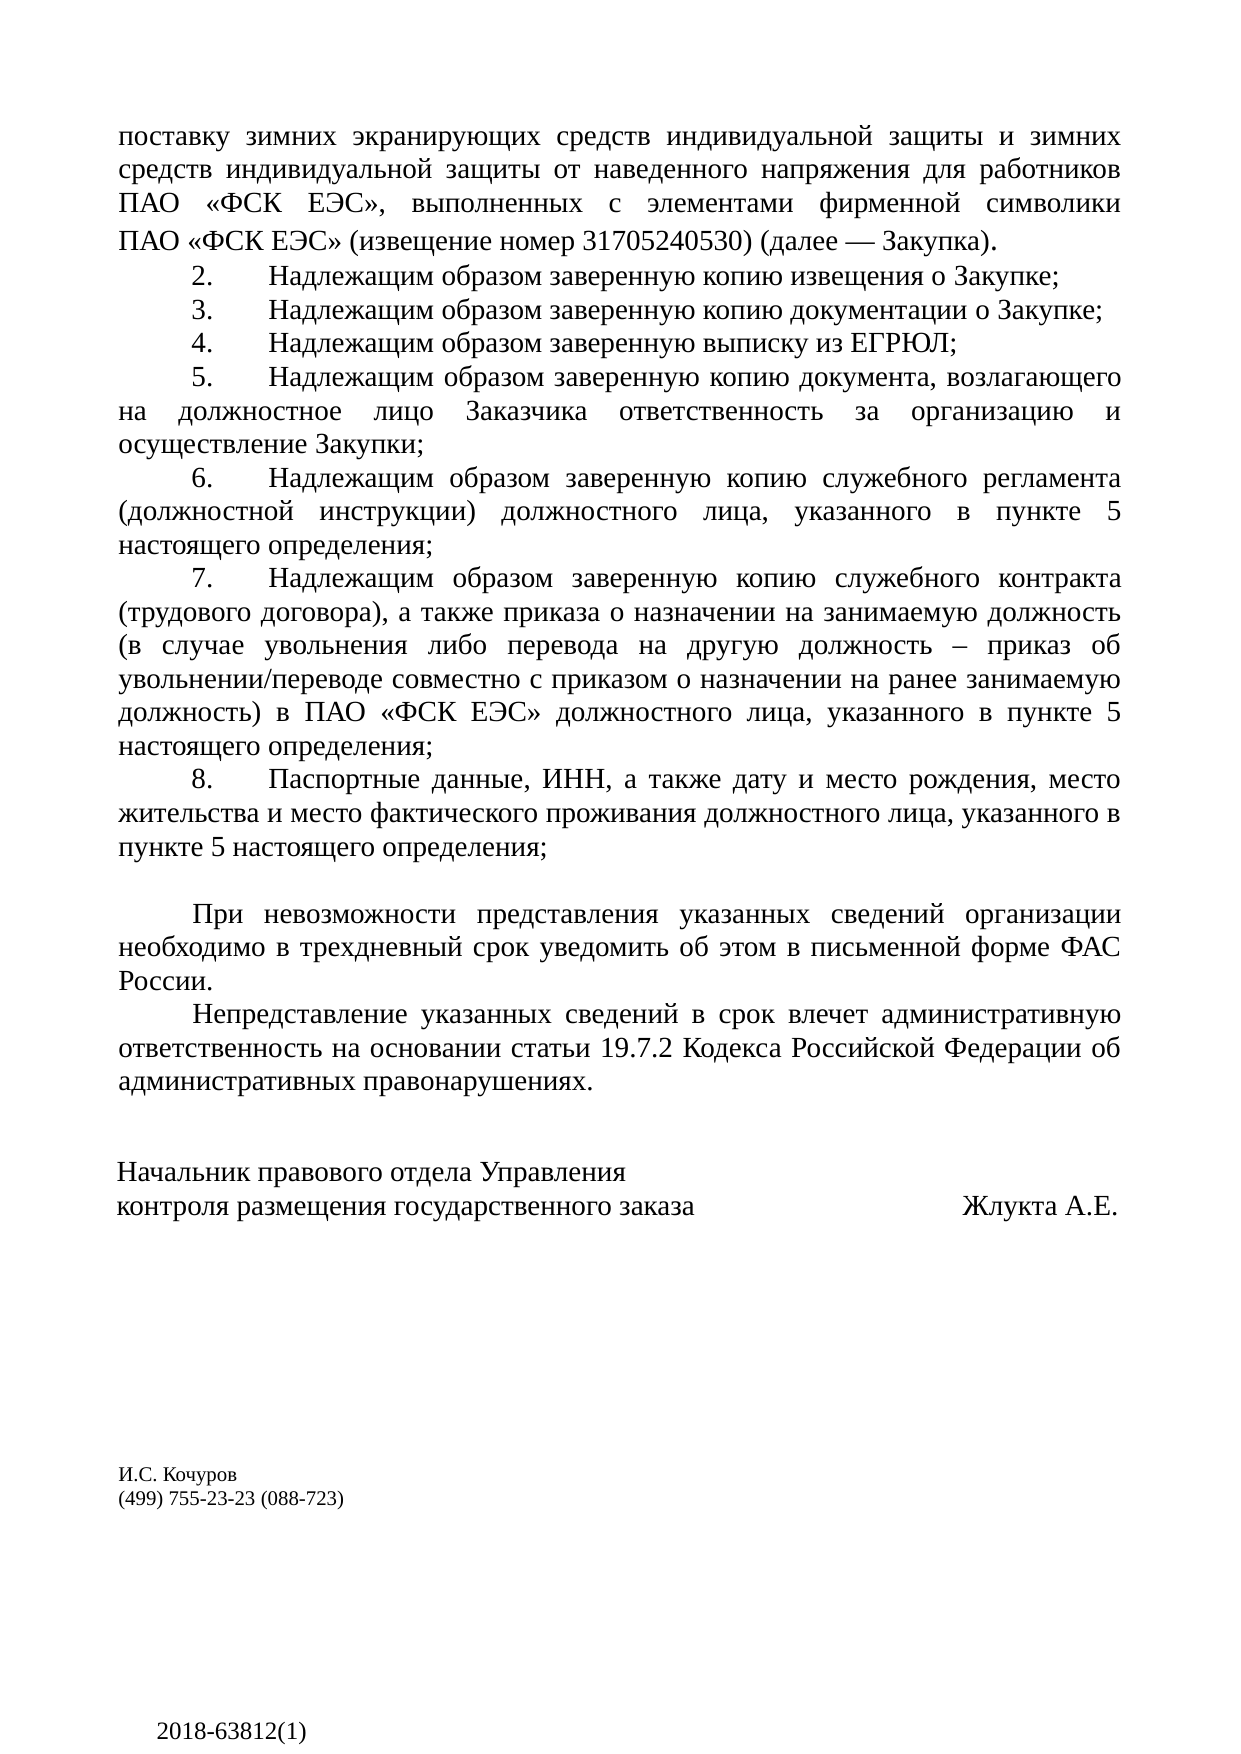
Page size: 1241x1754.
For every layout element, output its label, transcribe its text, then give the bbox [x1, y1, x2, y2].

list поставку зимних экранирующих средств индивидуальной защиты и зимних средств индивидуальной защиты от наведенного напряжения для работников ПАО «ФСК ЕЭС», выполненных с элементами фирменной символики ПАО «ФСК ЕЭС» (извещение номер 31705240530) (далее — Закупка). [118, 118, 1122, 258]
table_header Жлукта А.Е. [739, 1155, 1118, 1222]
table_header Начальник правового отдела Управления контроля размещения государственного заказа [116, 1155, 738, 1222]
list Надлежащим образом заверенную копию документа, возлагающего на должностное лицо Заказчика ответственность за организацию и осуществление Закупки; [118, 359, 1122, 460]
list Надлежащим образом заверенную копию служебного контракта (трудового договора), а также приказа о назначении на занимаемую должность (в случае увольнения либо перевода на другую должность – приказ об увольнении/переводе совместно с приказом о назначении на ранее занимаемую должность) в ПАО «ФСК ЕЭС» должностного лица, указанного в пункте 5 настоящего определения; [118, 560, 1122, 762]
list Надлежащим образом заверенную копию документации о Закупке; [118, 292, 1122, 326]
list Надлежащим образом заверенную копию служебного регламента (должностной инструкции) должностного лица, указанного в пункте 5 настоящего определения; [118, 460, 1122, 560]
text При невозможности представления указанных сведений организации необходимо в трехдневный срок уведомить об этом в письменной форме ФАС России. [118, 896, 1122, 996]
list Паспортные данные, ИНН, а также дату и место рождения, место жительства и место фактического проживания должностного лица, указанного в пункте 5 настоящего определения; [118, 762, 1122, 862]
text (499) 755-23-23 (088-723) [118, 1486, 1122, 1510]
text Непредставление указанных сведений в срок влечет административную ответственность на основании статьи 19.7.2 Кодекса Российской Федерации об административных правонарушениях. [118, 996, 1122, 1097]
list Надлежащим образом заверенную выписку из ЕГРЮЛ; [118, 326, 1122, 359]
list Надлежащим образом заверенную копию извещения о Закупке; [118, 258, 1122, 292]
text И.С. Кочуров [118, 1462, 1122, 1486]
